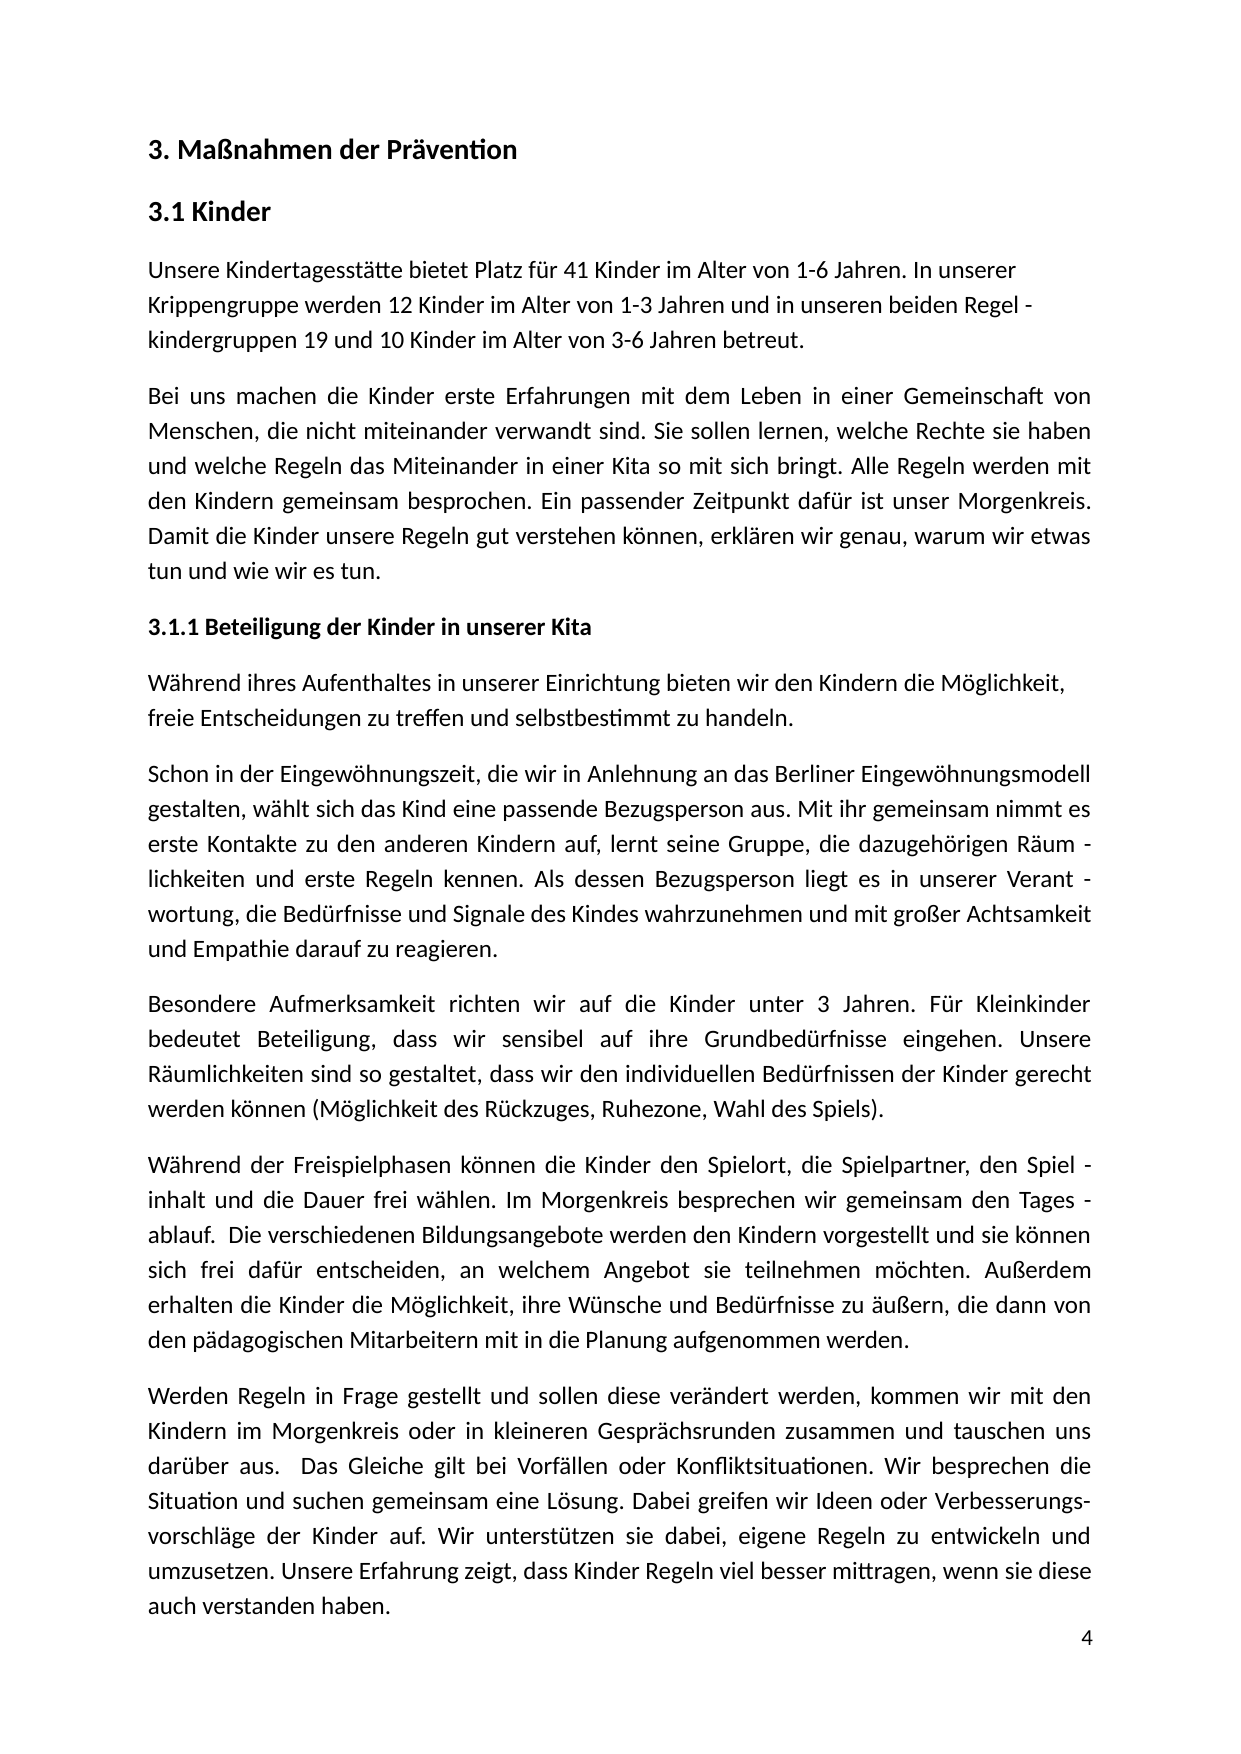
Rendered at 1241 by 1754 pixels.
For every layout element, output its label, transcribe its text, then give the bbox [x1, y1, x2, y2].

text Werden Regeln in Frage gestellt und sollen diese verändert werden, kommen wir mit den Kindern im Morgenkreis oder in kleineren Gesprächsrunden zusammen und tauschen uns darüber aus. Das Gleiche gilt bei Vorfällen oder Konfliktsituationen. Wir besprechen die Situation und suchen gemeinsam eine Lösung. Dabei greifen wir Ideen oder Verbesserungs-vorschläge der Kinder auf. Wir unterstützen sie dabei, eigene Regeln zu entwickeln und umzusetzen. Unsere Erfahrung zeigt, dass Kinder Regeln viel besser mittragen, wenn sie diese auch verstanden haben. [148, 1380, 1093, 1621]
text 3.1 Kinder [148, 193, 1093, 228]
text 3.1.1 Beteiligung der Kinder in unserer Kita [148, 611, 1093, 642]
text 3. Maßnahmen der Prävention [148, 131, 1093, 166]
text Bei uns machen die Kinder erste Erfahrungen mit dem Leben in einer Gemeinschaft von Menschen, die nicht miteinander verwandt sind. Sie sollen lernen, welche Rechte sie haben und welche Regeln das Miteinander in einer Kita so mit sich bringt. Alle Regeln werden mit den Kindern gemeinsam besprochen. Ein passender Zeitpunkt dafür ist unser Morgenkreis. Damit die Kinder unsere Regeln gut verstehen können, erklären wir genau, warum wir etwas tun und wie wir es tun. [148, 380, 1093, 586]
text Während der Freispielphasen können die Kinder den Spielort, die Spielpartner, den Spiel - inhalt und die Dauer frei wählen. Im Morgenkreis besprechen wir gemeinsam den Tages - ablauf. Die verschiedenen Bildungsangebote werden den Kindern vorgestellt und sie können sich frei dafür entscheiden, an welchem Angebot sie teilnehmen möchten. Außerdem erhalten die Kinder die Möglichkeit, ihre Wünsche und Bedürfnisse zu äußern, die dann von den pädagogischen Mitarbeitern mit in die Planung aufgenommen werden. [148, 1149, 1093, 1355]
text Schon in der Eingewöhnungszeit, die wir in Anlehnung an das Berliner Eingewöhnungsmodell gestalten, wählt sich das Kind eine passende Bezugsperson aus. Mit ihr gemeinsam nimmt es erste Kontakte zu den anderen Kindern auf, lernt seine Gruppe, die dazugehörigen Räum - lichkeiten und erste Regeln kennen. Als dessen Bezugsperson liegt es in unserer Verant - wortung, die Bedürfnisse und Signale des Kindes wahrzunehmen und mit großer Achtsamkeit und Empathie darauf zu reagieren. [148, 758, 1093, 963]
text Unsere Kindertagesstätte bietet Platz für 41 Kinder im Alter von 1-6 Jahren. In unserer Krippengruppe werden 12 Kinder im Alter von 1-3 Jahren und in unseren beiden Regel - kindergruppen 19 und 10 Kinder im Alter von 3-6 Jahren betreut. [148, 254, 1093, 355]
text Besondere Aufmerksamkeit richten wir auf die Kinder unter 3 Jahren. Für Kleinkinder bedeutet Beteiligung, dass wir sensibel auf ihre Grundbedürfnisse eingehen. Unsere Räumlichkeiten sind so gestaltet, dass wir den individuellen Bedürfnissen der Kinder gerecht werden können (Möglichkeit des Rückzuges, Ruhezone, Wahl des Spiels). [148, 988, 1093, 1124]
text Während ihres Aufenthaltes in unserer Einrichtung bieten wir den Kindern die Möglichkeit, freie Entscheidungen zu treffen und selbstbestimmt zu handeln. [148, 667, 1093, 732]
